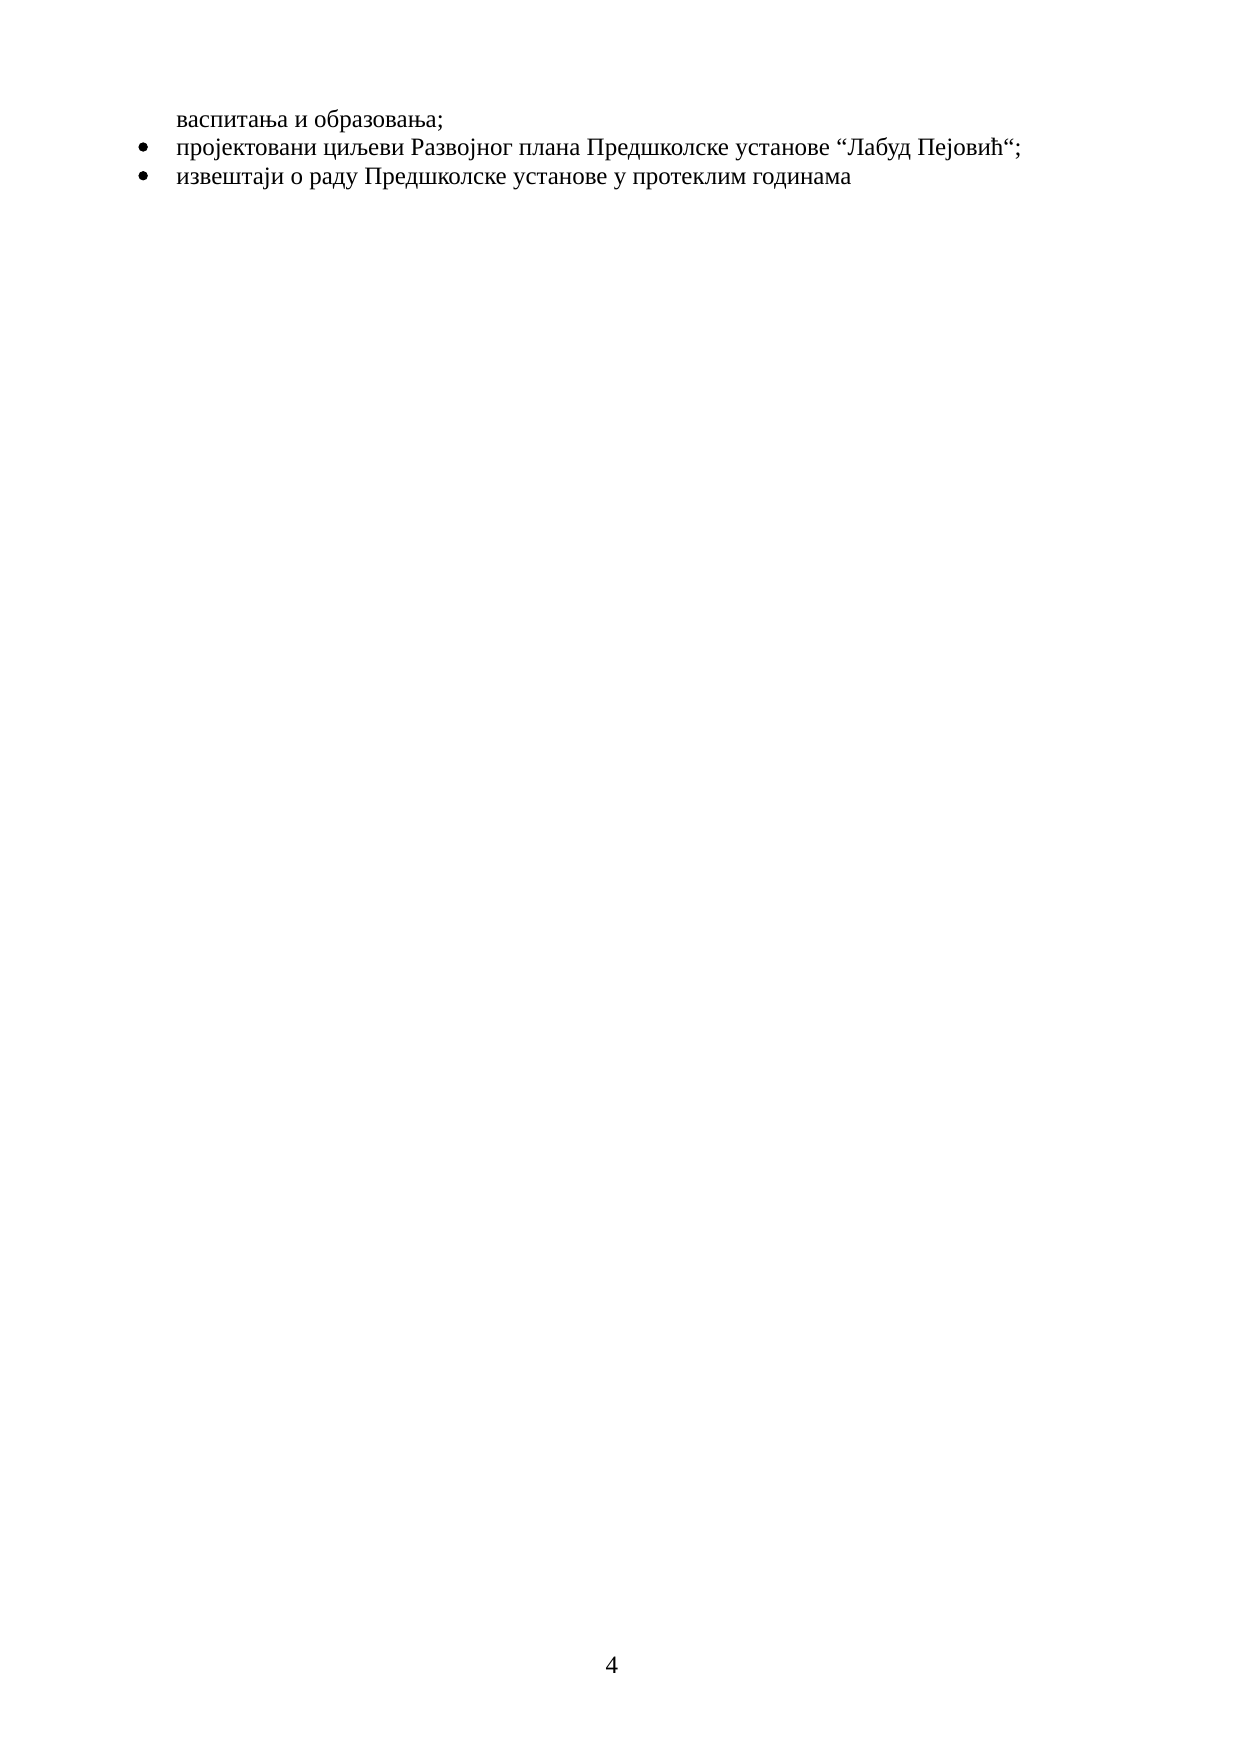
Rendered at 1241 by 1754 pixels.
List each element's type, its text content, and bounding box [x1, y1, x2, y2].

list извештаји о раду Предшколске установе у протеклим годинама [139, 161, 1122, 190]
list васпитања и образовања; [139, 104, 1122, 132]
list пројектовани циљеви Развојног плана Предшколске установе “Лабуд Пејовић“; [139, 132, 1122, 161]
